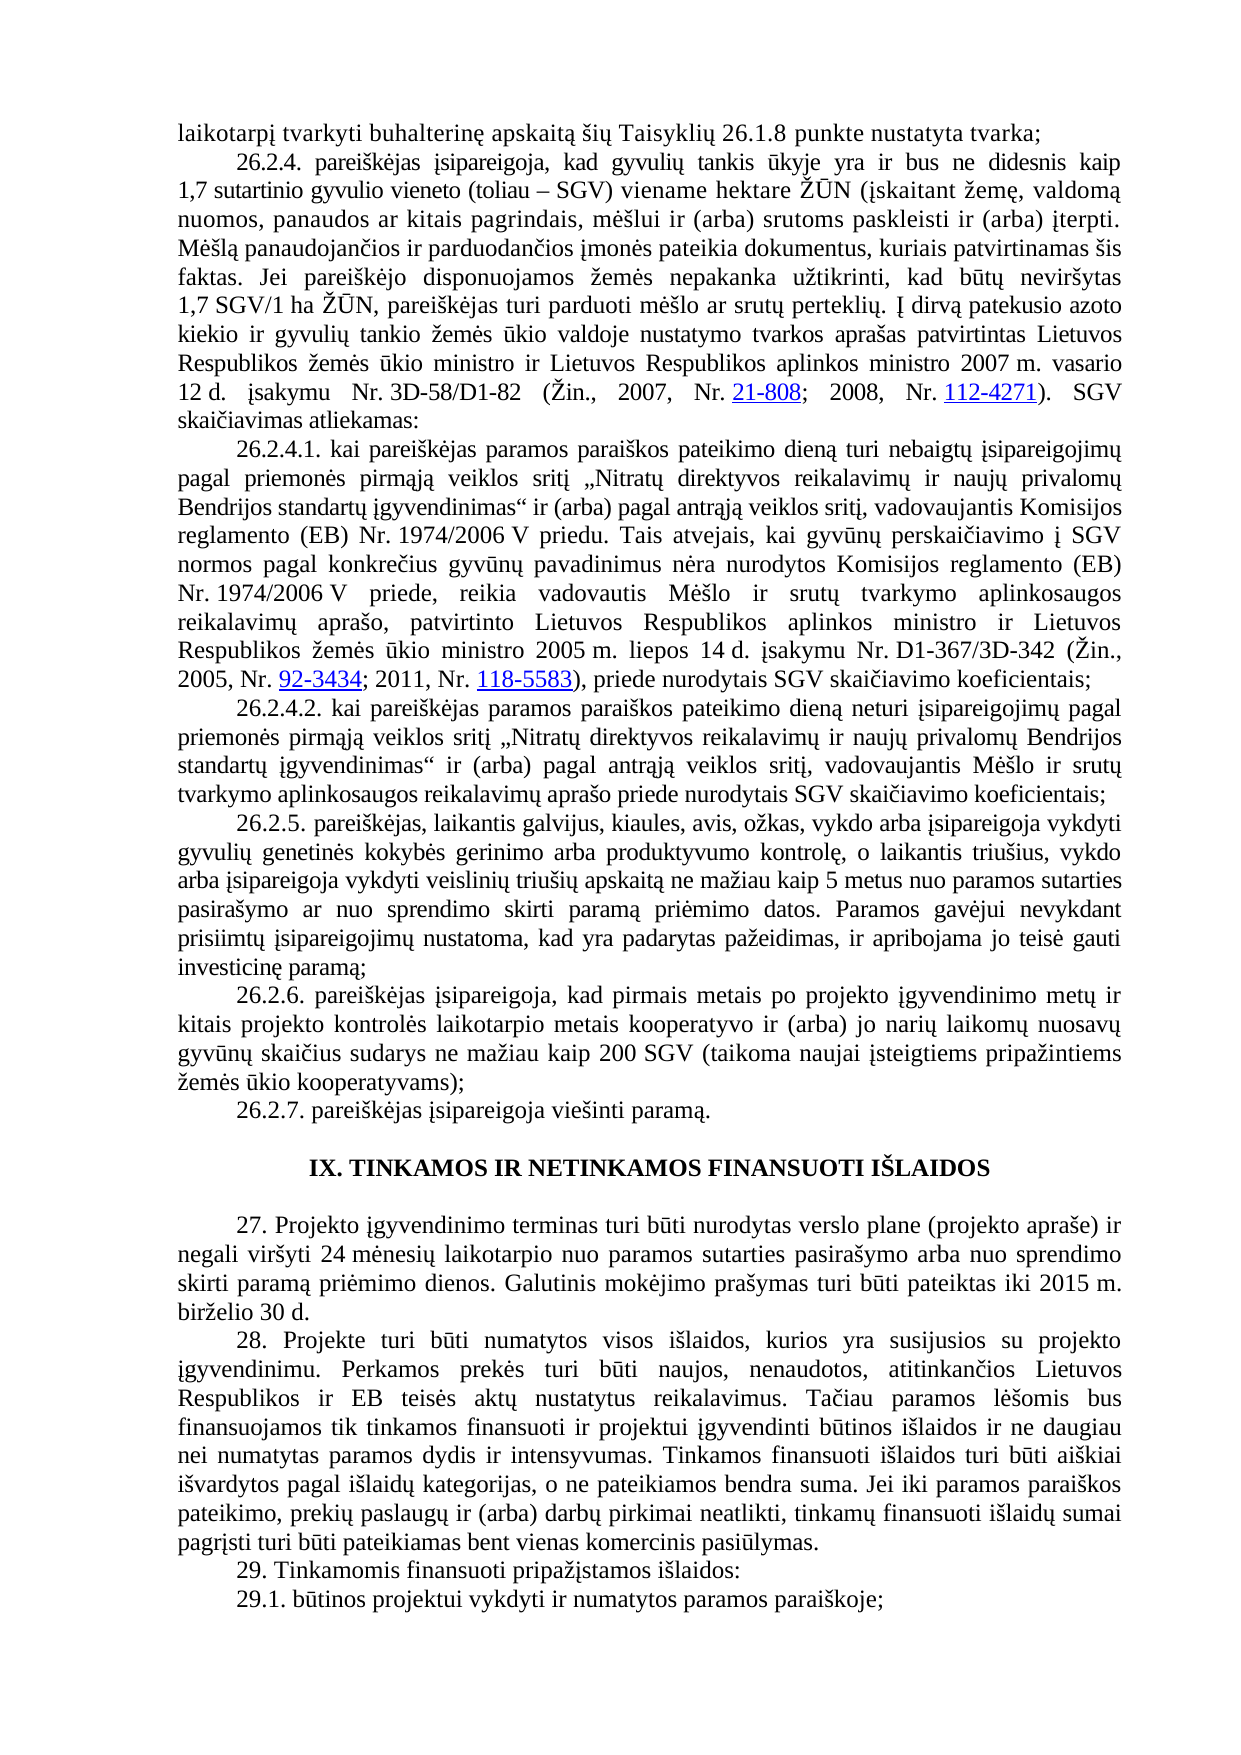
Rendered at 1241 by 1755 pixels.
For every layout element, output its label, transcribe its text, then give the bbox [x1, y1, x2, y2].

text 29.1. būtinos projektui vykdyti ir numatytos paramos paraiškoje; [177, 1584, 1122, 1613]
text 28. Projekte turi būti numatytos visos išlaidos, kurios yra susijusios su projekto įgyvendinimu. Perkamos prekės turi būti naujos, nenaudotos, atitinkančios Lietuvos Respublikos ir EB teisės aktų nustatytus reikalavimus. Tačiau paramos lėšomis bus finansuojamos tik tinkamos finansuoti ir projektui įgyvendinti būtinos išlaidos ir ne daugiau nei numatytas paramos dydis ir intensyvumas. Tinkamos finansuoti išlaidos turi būti aiškiai išvardytos pagal išlaidų kategorijas, o ne pateikiamos bendra suma. Jei iki paramos paraiškos pateikimo, prekių paslaugų ir (arba) darbų pirkimai neatlikti, tinkamų finansuoti išlaidų sumai pagrįsti turi būti pateikiamas bent vienas komercinis pasiūlymas. [177, 1326, 1122, 1556]
text 26.2.7. pareiškėjas įsipareigoja viešinti paramą. [177, 1096, 1122, 1124]
text 26.2.5. pareiškėjas, laikantis galvijus, kiaules, avis, ožkas, vykdo arba įsipareigoja vykdyti gyvulių genetinės kokybės gerinimo arba produktyvumo kontrolę, o laikantis triušius, vykdo arba įsipareigoja vykdyti veislinių triušių apskaitą ne mažiau kaip 5 metus nuo paramos sutarties pasirašymo ar nuo sprendimo skirti paramą priėmimo datos. Paramos gavėjui nevykdant prisiimtų įsipareigojimų nustatoma, kad yra padarytas pažeidimas, ir apribojama jo teisė gauti investicinę paramą; [177, 808, 1122, 981]
text 29. Tinkamomis finansuoti pripažįstamos išlaidos: [177, 1556, 1122, 1584]
text laikotarpį tvarkyti buhalterinę apskaitą šių Taisyklių 26.1.8 punkte nustatyta tvarka; [177, 118, 1122, 147]
text 26.2.4. pareiškėjas įsipareigoja, kad gyvulių tankis ūkyje yra ir bus ne didesnis kaip 1,7 sutartinio gyvulio vieneto (toliau – SGV) viename hektare ŽŪN (įskaitant žemę, valdomą nuomos, panaudos ar kitais pagrindais, mėšlui ir (arba) srutoms paskleisti ir (arba) įterpti. Mėšlą panaudojančios ir parduodančios įmonės pateikia dokumentus, kuriais patvirtinamas šis faktas. Jei pareiškėjo disponuojamos žemės nepakanka užtikrinti, kad būtų neviršytas 1,7 SGV/1 ha ŽŪN, pareiškėjas turi parduoti mėšlo ar srutų perteklių. Į dirvą patekusio azoto kiekio ir gyvulių tankio žemės ūkio valdoje nustatymo tvarkos aprašas patvirtintas Lietuvos Respublikos žemės ūkio ministro ir Lietuvos Respublikos aplinkos ministro 2007 m. vasario 12 d. įsakymu Nr. 3D-58/D1-82 (Žin., 2007, Nr. 21-808; 2008, Nr. 112-4271). SGV skaičiavimas atliekamas: [177, 147, 1122, 434]
text 26.2.6. pareiškėjas įsipareigoja, kad pirmais metais po projekto įgyvendinimo metų ir kitais projekto kontrolės laikotarpio metais kooperatyvo ir (arba) jo narių laikomų nuosavų gyvūnų skaičius sudarys ne mažiau kaip 200 SGV (taikoma naujai įsteigtiems pripažintiems žemės ūkio kooperatyvams); [177, 981, 1122, 1096]
text 27. Projekto įgyvendinimo terminas turi būti nurodytas verslo plane (projekto apraše) ir negali viršyti 24 mėnesių laikotarpio nuo paramos sutarties pasirašymo arba nuo sprendimo skirti paramą priėmimo dienos. Galutinis mokėjimo prašymas turi būti pateiktas iki 2015 m. birželio 30 d. [177, 1211, 1122, 1326]
text 26.2.4.1. kai pareiškėjas paramos paraiškos pateikimo dieną turi nebaigtų įsipareigojimų pagal priemonės pirmąją veiklos sritį „Nitratų direktyvos reikalavimų ir naujų privalomų Bendrijos standartų įgyvendinimas“ ir (arba) pagal antrąją veiklos sritį, vadovaujantis Komisijos reglamento (EB) Nr. 1974/2006 V priedu. Tais atvejais, kai gyvūnų perskaičiavimo į SGV normos pagal konkrečius gyvūnų pavadinimus nėra nurodytos Komisijos reglamento (EB) Nr. 1974/2006 V priede, reikia vadovautis Mėšlo ir srutų tvarkymo aplinkosaugos reikalavimų aprašo, patvirtinto Lietuvos Respublikos aplinkos ministro ir Lietuvos Respublikos žemės ūkio ministro 2005 m. liepos 14 d. įsakymu Nr. D1-367/3D-342 (Žin., 2005, Nr. 92-3434; 2011, Nr. 118-5583), priede nurodytais SGV skaičiavimo koeficientais; [177, 434, 1122, 693]
text IX. TINKAMOS IR NETINKAMOS FINANSUOTI IŠLAIDOS [177, 1153, 1122, 1182]
text 26.2.4.2. kai pareiškėjas paramos paraiškos pateikimo dieną neturi įsipareigojimų pagal priemonės pirmąją veiklos sritį „Nitratų direktyvos reikalavimų ir naujų privalomų Bendrijos standartų įgyvendinimas“ ir (arba) pagal antrąją veiklos sritį, vadovaujantis Mėšlo ir srutų tvarkymo aplinkosaugos reikalavimų aprašo priede nurodytais SGV skaičiavimo koeficientais; [177, 693, 1122, 808]
